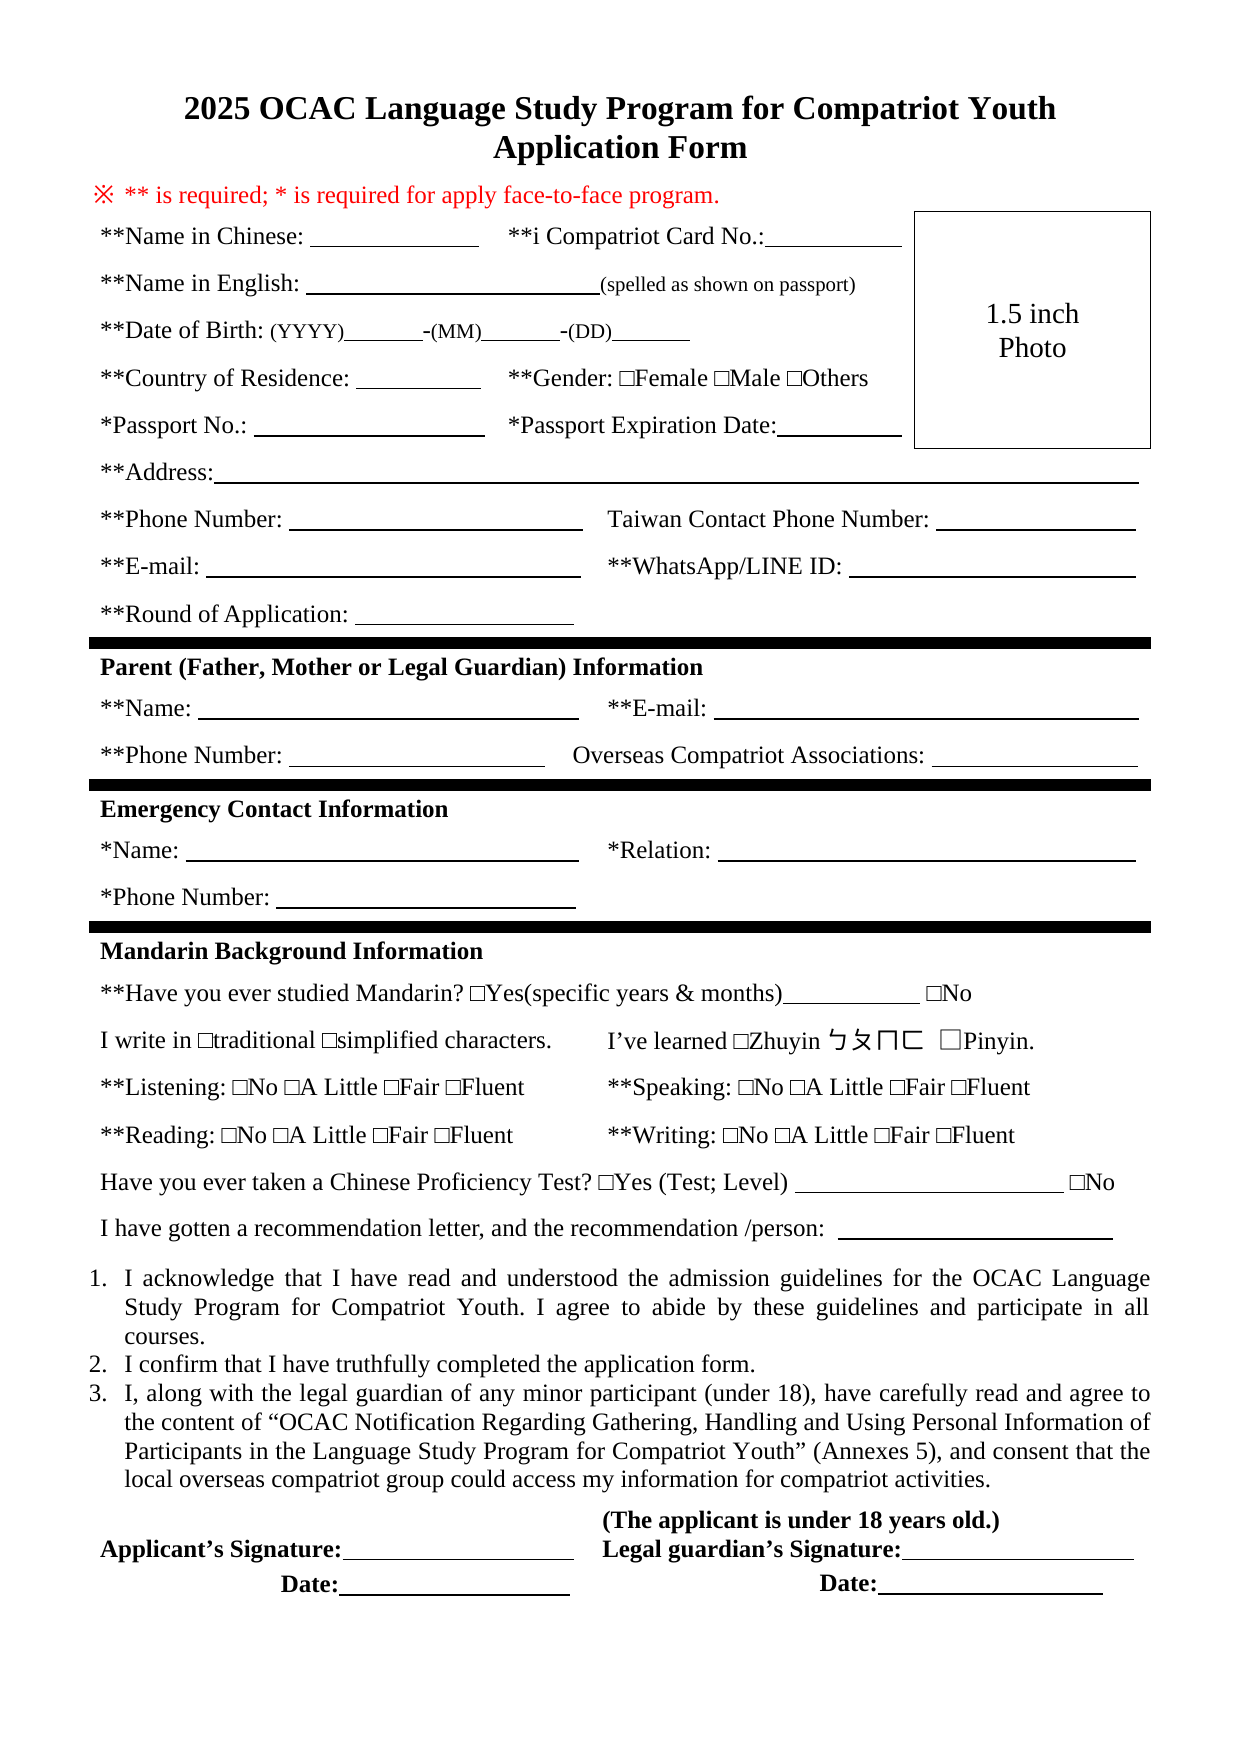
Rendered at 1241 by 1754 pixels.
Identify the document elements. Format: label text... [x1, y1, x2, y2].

table_cell *Name: [89, 826, 596, 873]
list ** is required; * is required for apply face-to-face program. [89, 177, 1152, 211]
table_cell **Speaking: □No □A Little □Fair □Fluent [596, 1063, 1151, 1110]
table_header **i Compatriot Card No.: [496, 211, 914, 258]
table_header (The applicant is under 18 years old.) Legal guardian’s Signature: [591, 1505, 1151, 1563]
table_cell I’ve learned □Zhuyinㄅㄆㄇㄈ □Pinyin. [596, 1015, 1151, 1062]
table_cell **Name in English: (spelled as shown on passport) [89, 259, 914, 306]
table_cell *Relation: [596, 826, 1151, 873]
table_cell Emergency Contact Information [89, 791, 1151, 826]
table_cell **Round of Application: [89, 590, 596, 637]
table_header Applicant’s Signature: [89, 1505, 591, 1563]
table_header 1.5 inch Photo [915, 212, 1150, 448]
table_cell **Reading: □No □A Little □Fair □Fluent [89, 1110, 596, 1157]
table_cell [885, 873, 1151, 921]
table_cell **E-mail: [596, 684, 1151, 731]
table_cell Date: [591, 1563, 1151, 1599]
table_cell **Gender: □Female □Male □Others [496, 353, 914, 400]
table_cell **Listening: □No □A Little □Fair □Fluent [89, 1063, 596, 1110]
table_cell **Name: [89, 684, 596, 731]
table_cell *Passport No.: [89, 400, 496, 448]
table_cell **Writing: □No □A Little □Fair □Fluent [596, 1110, 1151, 1157]
table_cell **Date of Birth: (YYYY) -(MM) -(DD) [89, 306, 914, 353]
table_cell **E-mail: [89, 542, 596, 589]
table_cell **Phone Number: [89, 495, 596, 542]
list I, along with the legal guardian of any minor participant (under 18), have carefully read and agree to the content of “OCAC Notification Regarding Gathering, Handling and Using Personal Information of Participants in the Language Study Program for Compatriot Youth” (Annexes 5), and consent that the local overseas compatriot group could access my information for compatriot activities. [89, 1378, 1152, 1493]
table_cell **Have you ever studied Mandarin? □Yes(specific years & months) □No [89, 968, 1151, 1015]
list I confirm that I have truthfully completed the application form. [89, 1349, 1152, 1378]
table_cell Mandarin Background Information [89, 933, 1151, 968]
table_cell I have gotten a recommendation letter, and the recommendation /person: [89, 1204, 1151, 1252]
table_cell [596, 873, 885, 921]
table_cell **Country of Residence: [89, 353, 496, 400]
table_cell I write in □traditional □simplified characters. [89, 1015, 596, 1062]
table_cell *Phone Number: [89, 873, 596, 921]
table_cell **Phone Number: [89, 731, 561, 779]
table_cell **Address: [89, 448, 1151, 495]
table_cell Taiwan Contact Phone Number: [596, 495, 1151, 542]
table_cell **WhatsApp/LINE ID: [596, 542, 1151, 589]
list I acknowledge that I have read and understood the admission guidelines for the OCAC Language Study Program for Compatriot Youth. I agree to abide by these guidelines and participate in all courses. [89, 1263, 1152, 1349]
table_header **Name in Chinese: [89, 211, 496, 258]
table_cell Overseas Compatriot Associations: [561, 731, 1151, 779]
text Application Form [89, 127, 1152, 165]
table_cell [596, 590, 1151, 637]
table_cell Have you ever taken a Chinese Proficiency Test? □Yes (Test; Level) □No [89, 1157, 1151, 1204]
table_cell *Passport Expiration Date: [496, 400, 914, 448]
text 2025 OCAC Language Study Program for Compatriot Youth [89, 89, 1152, 127]
table_cell Parent (Father, Mother or Legal Guardian) Information [89, 649, 1151, 684]
table_cell Date: [89, 1563, 591, 1599]
